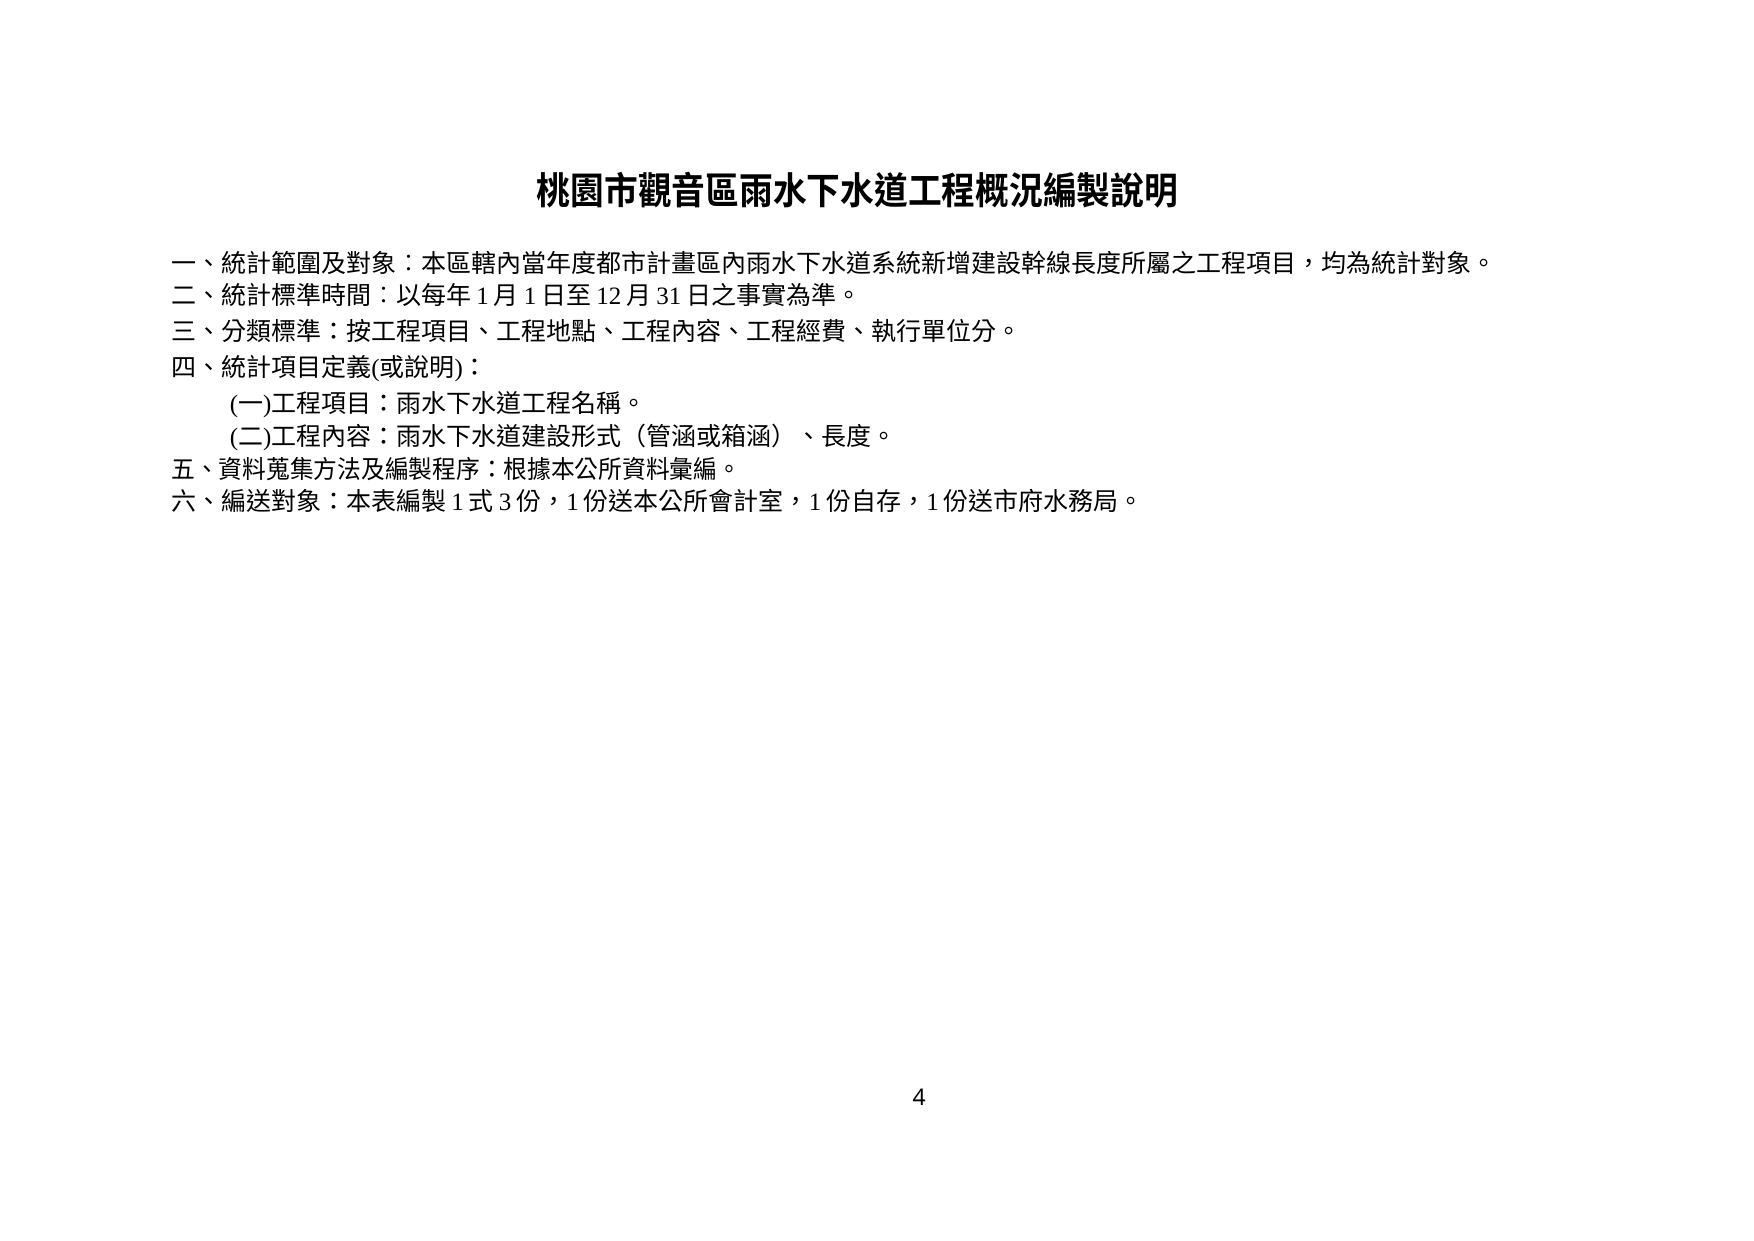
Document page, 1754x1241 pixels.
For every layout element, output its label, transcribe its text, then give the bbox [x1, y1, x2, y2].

text (二)工程內容：雨水下水道建設形式（管涵或箱涵）、長度。五、資料蒐集方法及編製程序：根據本公所資料彙編。 [171, 419, 904, 485]
text 三、分類標準：按工程項目、工程地點、工程內容、工程經費、執行單位分。四、統計項目定義(或說明)： [171, 311, 1023, 384]
text 六、編送對象：本表編製1式3份，1份送本公所會計室，1份自存，1份送市府水務局。 [171, 485, 1508, 516]
text 一、統計範圍及對象︰本區轄內當年度都市計畫區內雨水下水道系統新增建設幹線長度所屬之工程項目，均為統計對象。二、統計標準時間︰以每年1月1日至12月31日之事實為準。 [171, 246, 1498, 311]
text 桃園市觀音區雨水下水道工程概況編製說明 [537, 166, 1508, 214]
text (一)工程項目：雨水下水道工程名稱。 [229, 387, 1508, 419]
